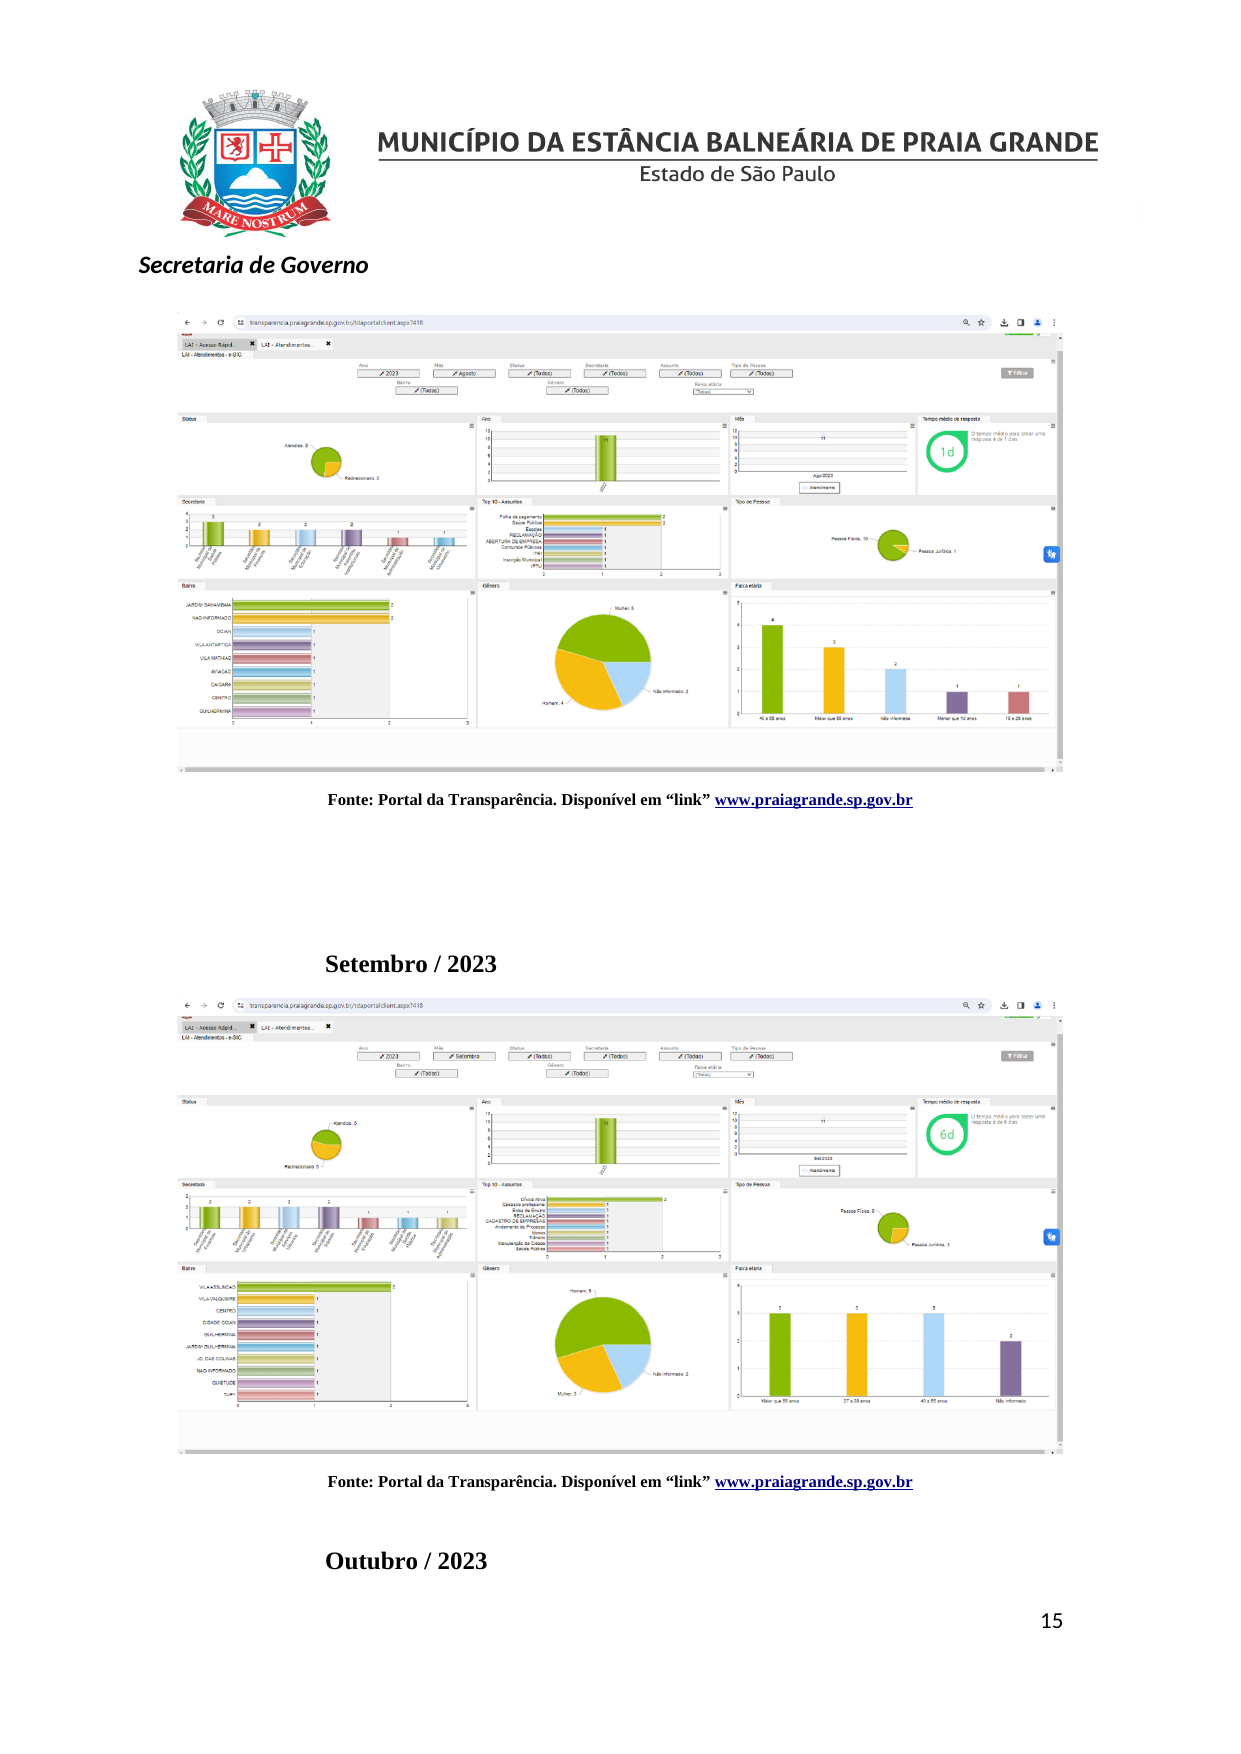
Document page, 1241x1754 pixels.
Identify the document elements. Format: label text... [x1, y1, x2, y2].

list Fonte: Portal da Transparência. Disponível em “link” www.praiagrande.sp.gov.br [177, 790, 1063, 809]
text Setembro / 2023 [177, 949, 1063, 977]
list Fonte: Portal da Transparência. Disponível em “link” www.praiagrande.sp.gov.br [177, 1472, 1063, 1491]
text Outubro / 2023 [177, 1546, 1063, 1575]
